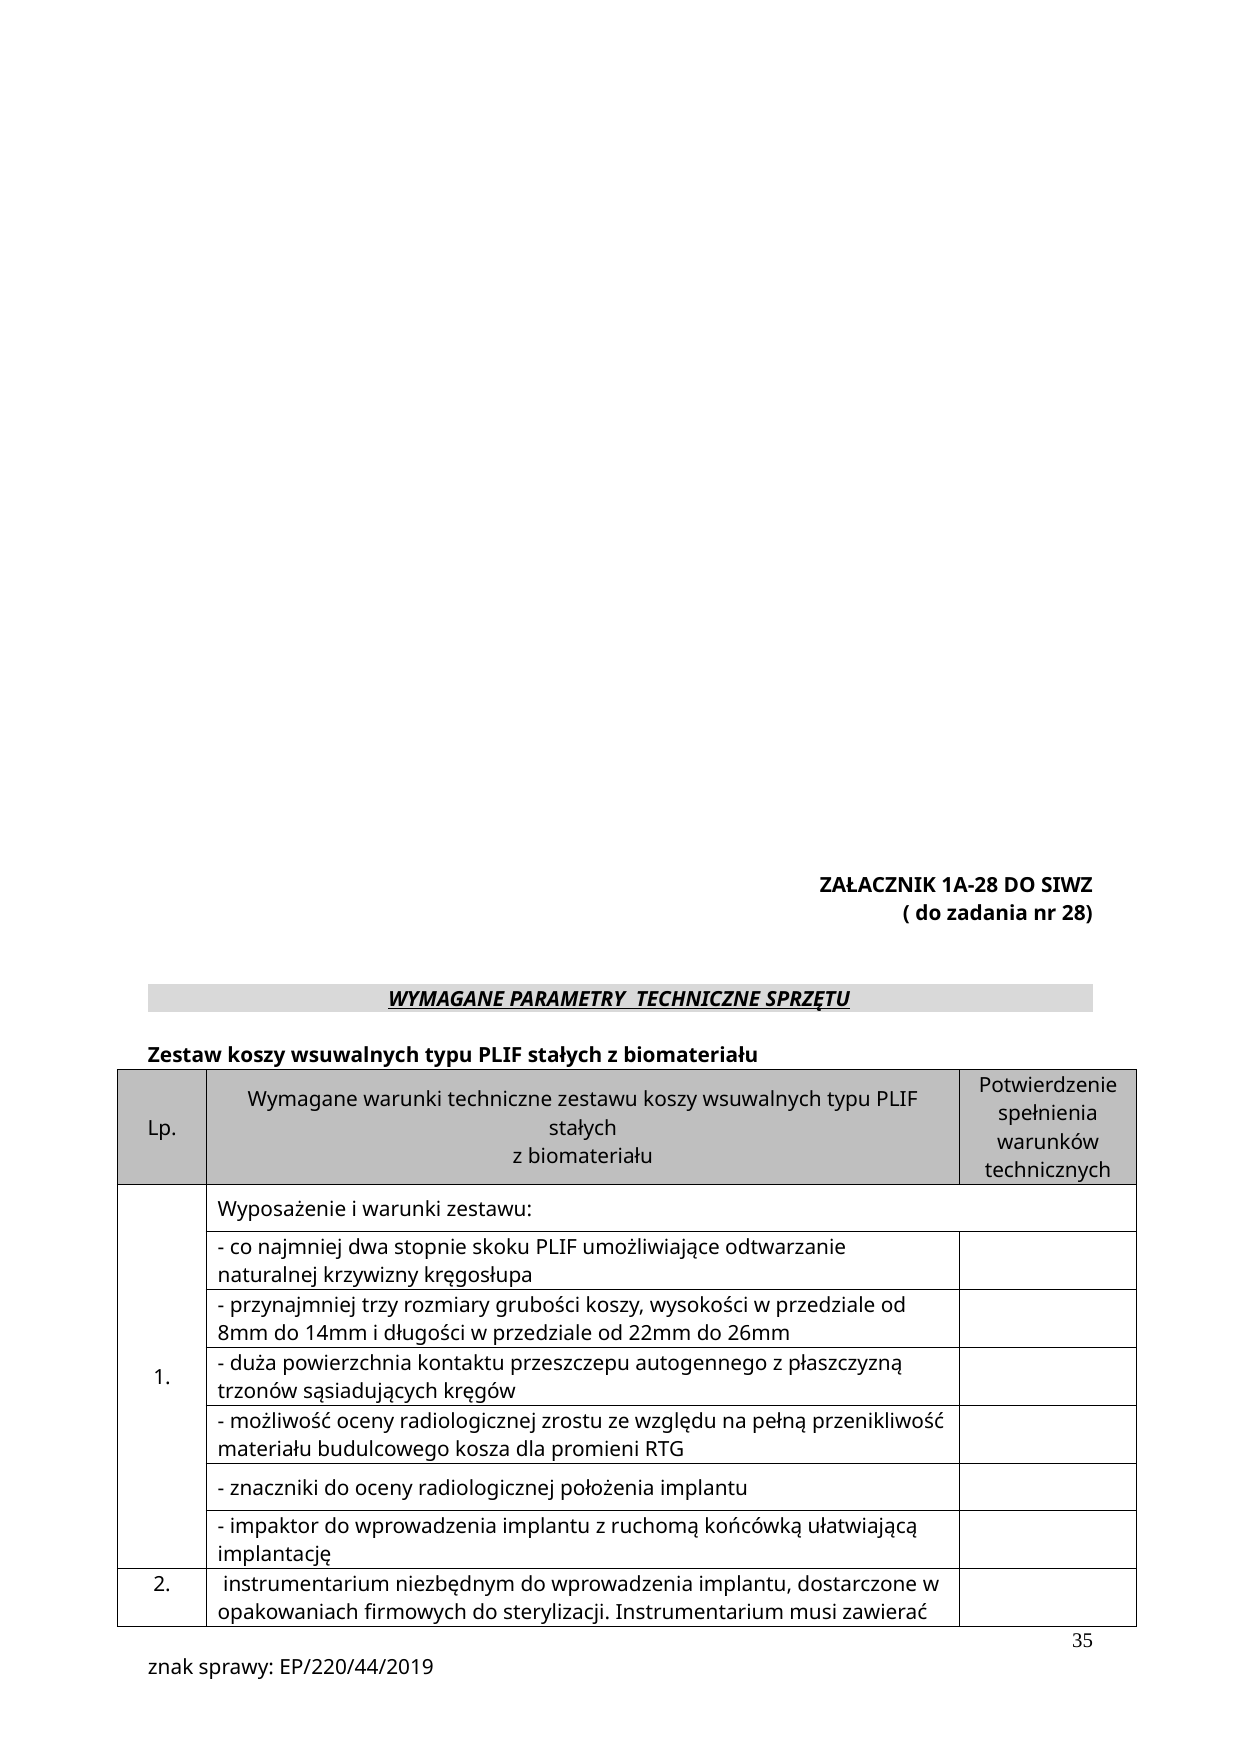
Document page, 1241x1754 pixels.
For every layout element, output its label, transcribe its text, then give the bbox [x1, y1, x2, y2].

table_cell Wyposażenie i warunki zestawu: [207, 1185, 1136, 1231]
table_cell [960, 1406, 1136, 1463]
text ZAŁACZNIK 1A-28 DO SIWZ [148, 870, 1093, 898]
table_cell - co najmniej dwa stopnie skoku PLIF umożliwiające odtwarzanie naturalnej krzywizny kręgosłupa [207, 1232, 959, 1289]
table_cell - znaczniki do oceny radiologicznej położenia implantu [207, 1464, 959, 1510]
table_header Wymagane warunki techniczne zestawu koszy wsuwalnych typu PLIF stałych z biomateriału [207, 1070, 959, 1184]
table_cell instrumentarium niezbędnym do wprowadzenia implantu, dostarczone w opakowaniach firmowych do sterylizacji. Instrumentarium musi zawierać [207, 1569, 959, 1626]
table_cell - duża powierzchnia kontaktu przeszczepu autogennego z płaszczyzną trzonów sąsiadujących kręgów [207, 1348, 959, 1405]
text Zestaw koszy wsuwalnych typu PLIF stałych z biomateriału [148, 1041, 1093, 1069]
text ( do zadania nr 28) [148, 898, 1093, 927]
table_header Lp. [118, 1070, 206, 1184]
table_cell [960, 1511, 1136, 1568]
table_cell - przynajmniej trzy rozmiary grubości koszy, wysokości w przedziale od 8mm do 14mm i długości w przedziale od 22mm do 26mm [207, 1290, 959, 1347]
table_cell - impaktor do wprowadzenia implantu z ruchomą końcówką ułatwiającą implantację [207, 1511, 959, 1568]
table_cell 2. [118, 1569, 206, 1626]
table_cell 1. [118, 1185, 206, 1568]
table_cell [960, 1464, 1136, 1510]
table_header Potwierdzenie spełnienia warunków technicznych [960, 1070, 1136, 1184]
table_cell [960, 1290, 1136, 1347]
table_cell [960, 1232, 1136, 1289]
text WYMAGANE PARAMETRY TECHNICZNE SPRZĘTU [148, 984, 1093, 1012]
table_cell [960, 1569, 1136, 1626]
table_cell [960, 1348, 1136, 1405]
table_cell - możliwość oceny radiologicznej zrostu ze względu na pełną przenikliwość materiału budulcowego kosza dla promieni RTG [207, 1406, 959, 1463]
